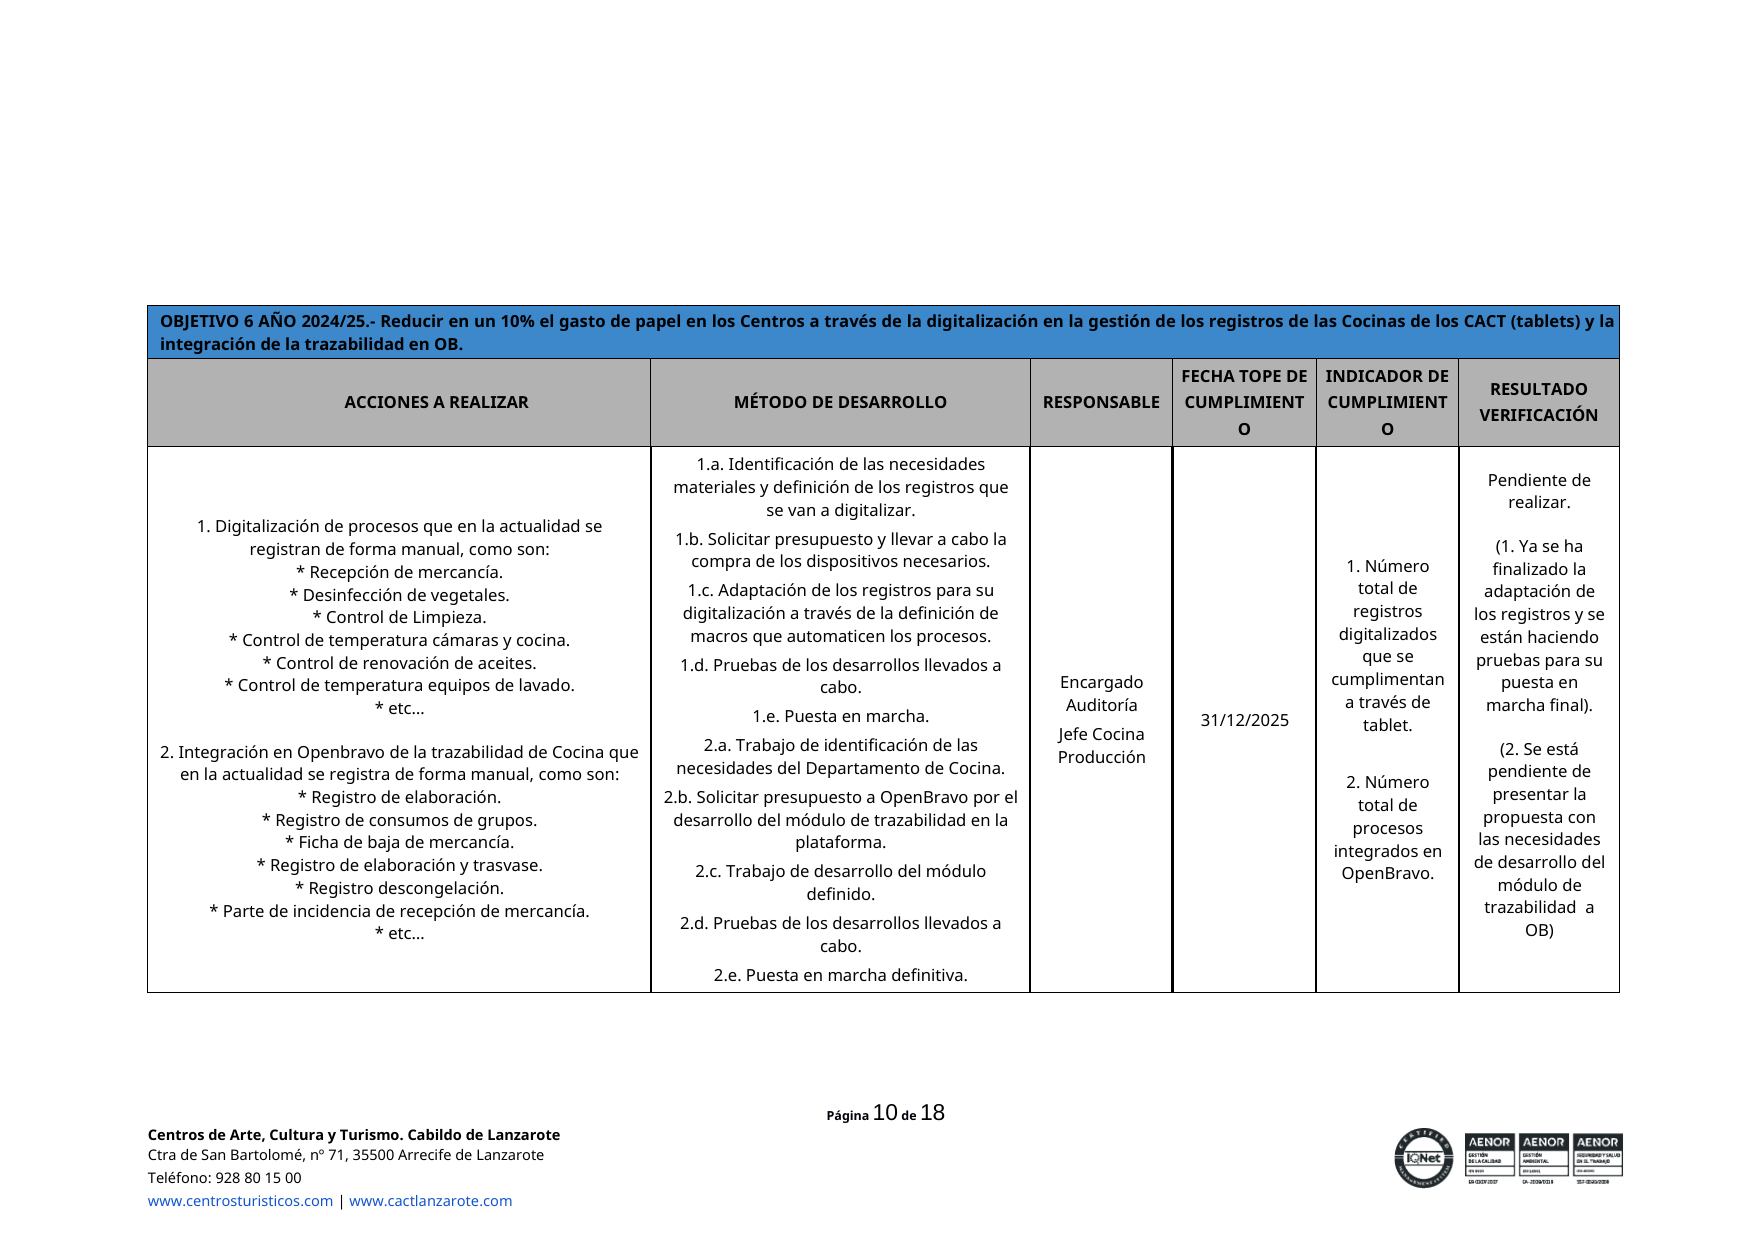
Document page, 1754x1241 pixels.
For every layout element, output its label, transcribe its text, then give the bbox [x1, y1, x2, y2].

table_header OBJETIVO 6 AÑO 2024/25.- Reducir en un 10% el gasto de papel en los Centros a través de la digitalización en la gestión de los registros de las Cocinas de los CACT (tablets) y la integración de la trazabilidad en OB. [148, 306, 1619, 358]
table_cell Pendiente de realizar. (1. Ya se ha finalizado la adaptación de los registros y se están haciendo pruebas para su puesta en marcha final). (2. Se está pendiente de presentar la propuesta con las necesidades de desarrollo del módulo de trazabilidad a OB) [1460, 447, 1619, 992]
table_cell ACCIONES A REALIZAR [148, 359, 650, 446]
table_cell 31/12/2025 [1174, 447, 1315, 992]
table_cell FECHA TOPE DE CUMPLIMIENTO [1173, 359, 1316, 446]
table_cell RESPONSABLE [1031, 359, 1172, 446]
table_cell 1. Número total de registros digitalizados que se cumplimentan a través de tablet. 2. Número total de procesos integrados en OpenBravo. [1317, 447, 1458, 992]
table_cell INDICADOR DE CUMPLIMIENTO [1317, 359, 1458, 446]
table_cell RESULTADO VERIFICACIÓN [1459, 359, 1619, 446]
table_cell 1.a. Identificación de las necesidades materiales y definición de los registros que se van a digitalizar. 1.b. Solicitar presupuesto y llevar a cabo la compra de los dispositivos necesarios. 1.c. Adaptación de los registros para su digitalización a través de la definición de macros que automaticen los procesos. 1.d. Pruebas de los desarrollos llevados a cabo. 1.e. Puesta en marcha. 2.a. Trabajo de identificación de las necesidades del Departamento de Cocina. 2.b. Solicitar presupuesto a OpenBravo por el desarrollo del módulo de trazabilidad en la plataforma. 2.c. Trabajo de desarrollo del módulo definido. 2.d. Pruebas de los desarrollos llevados a cabo. 2.e. Puesta en marcha definitiva. [652, 447, 1029, 992]
table_cell Encargado Auditoría Jefe Cocina Producción [1031, 447, 1171, 992]
table_cell 1. Digitalización de procesos que en la actualidad se registran de forma manual, como son: * Recepción de mercancía. * Desinfección de vegetales. * Control de Limpieza. * Control de temperatura cámaras y cocina. * Control de renovación de aceites. * Control de temperatura equipos de lavado. * etc… 2. Integración en Openbravo de la trazabilidad de Cocina que en la actualidad se registra de forma manual, como son: * Registro de elaboración. * Registro de consumos de grupos. * Ficha de baja de mercancía. * Registro de elaboración y trasvase. * Registro descongelación. * Parte de incidencia de recepción de mercancía. * etc… [148, 447, 650, 992]
table_cell MÉTODO DE DESARROLLO [651, 359, 1030, 446]
picture [1394, 1128, 1624, 1189]
